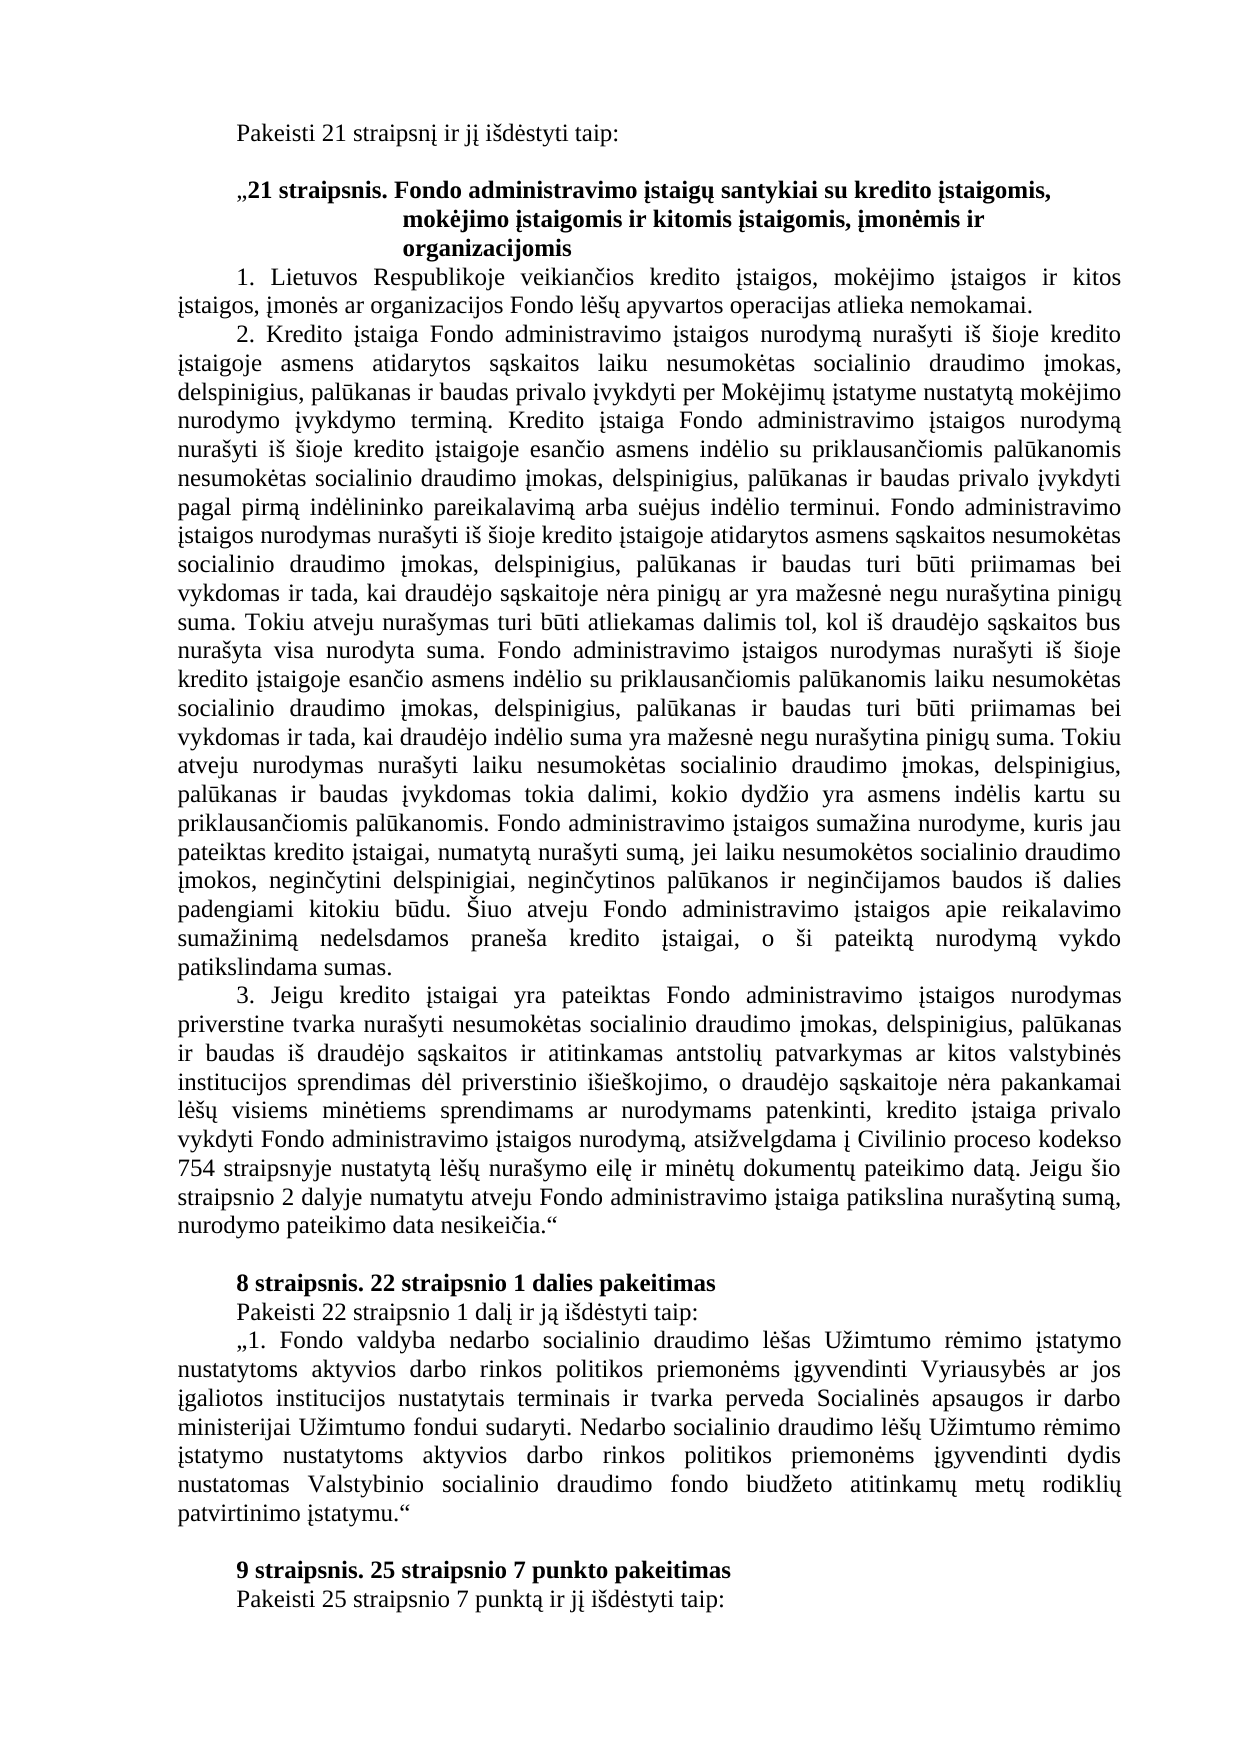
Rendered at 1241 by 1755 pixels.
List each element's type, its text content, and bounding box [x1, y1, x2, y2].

text 2. Kredito įstaiga Fondo administravimo įstaigos nurodymą nurašyti iš šioje kredito įstaigoje asmens atidarytos sąskaitos laiku nesumokėtas socialinio draudimo įmokas, delspinigius, palūkanas ir baudas privalo įvykdyti per Mokėjimų įstatyme nustatytą mokėjimo nurodymo įvykdymo terminą. Kredito įstaiga Fondo administravimo įstaigos nurodymą nurašyti iš šioje kredito įstaigoje esančio asmens indėlio su priklausančiomis palūkanomis nesumokėtas socialinio draudimo įmokas, delspinigius, palūkanas ir baudas privalo įvykdyti pagal pirmą indėlininko pareikalavimą arba suėjus indėlio terminui. Fondo administravimo įstaigos nurodymas nurašyti iš šioje kredito įstaigoje atidarytos asmens sąskaitos nesumokėtas socialinio draudimo įmokas, delspinigius, palūkanas ir baudas turi būti priimamas bei vykdomas ir tada, kai draudėjo sąskaitoje nėra pinigų ar yra mažesnė negu nurašytina pinigų suma. Tokiu atveju nurašymas turi būti atliekamas dalimis tol, kol iš draudėjo sąskaitos bus nurašyta visa nurodyta suma. Fondo administravimo įstaigos nurodymas nurašyti iš šioje kredito įstaigoje esančio asmens indėlio su priklausančiomis palūkanomis laiku nesumokėtas socialinio draudimo įmokas, delspinigius, palūkanas ir baudas turi būti priimamas bei vykdomas ir tada, kai draudėjo indėlio suma yra mažesnė negu nurašytina pinigų suma. Tokiu atveju nurodymas nurašyti laiku nesumokėtas socialinio draudimo įmokas, delspinigius, palūkanas ir baudas įvykdomas tokia dalimi, kokio dydžio yra asmens indėlis kartu su priklausančiomis palūkanomis. Fondo administravimo įstaigos sumažina nurodyme, kuris jau pateiktas kredito įstaigai, numatytą nurašyti sumą, jei laiku nesumokėtos socialinio draudimo įmokos, neginčytini delspinigiai, neginčytinos palūkanos ir neginčijamos baudos iš dalies padengiami kitokiu būdu. Šiuo atveju Fondo administravimo įstaigos apie reikalavimo sumažinimą nedelsdamos praneša kredito įstaigai, o ši pateiktą nurodymą vykdo patikslindama sumas. [177, 319, 1122, 981]
text Pakeisti 25 straipsnio 7 punktą ir jį išdėstyti taip: [177, 1584, 1122, 1613]
text 8 straipsnis. 22 straipsnio 1 dalies pakeitimas [177, 1268, 1122, 1297]
text 1. Lietuvos Respublikoje veikiančios kredito įstaigos, mokėjimo įstaigos ir kitos įstaigos, įmonės ar organizacijos Fondo lėšų apyvartos operacijas atlieka nemokamai. [177, 262, 1122, 319]
text Pakeisti 21 straipsnį ir jį išdėstyti taip: [177, 118, 1122, 147]
text Pakeisti 22 straipsnio 1 dalį ir ją išdėstyti taip: [177, 1297, 1122, 1326]
text 3. Jeigu kredito įstaigai yra pateiktas Fondo administravimo įstaigos nurodymas priverstine tvarka nurašyti nesumokėtas socialinio draudimo įmokas, delspinigius, palūkanas ir baudas iš draudėjo sąskaitos ir atitinkamas antstolių patvarkymas ar kitos valstybinės institucijos sprendimas dėl priverstinio išieškojimo, o draudėjo sąskaitoje nėra pakankamai lėšų visiems minėtiems sprendimams ar nurodymams patenkinti, kredito įstaiga privalo vykdyti Fondo administravimo įstaigos nurodymą, atsižvelgdama į Civilinio proceso kodekso 754 straipsnyje nustatytą lėšų nurašymo eilę ir minėtų dokumentų pateikimo datą. Jeigu šio straipsnio 2 dalyje numatytu atveju Fondo administravimo įstaiga patikslina nurašytiną sumą, nurodymo pateikimo data nesikeičia.“ [177, 981, 1122, 1239]
text 9 straipsnis. 25 straipsnio 7 punkto pakeitimas [177, 1556, 1122, 1584]
text „21 straipsnis. Fondo administravimo įstaigų santykiai su kredito įstaigomis, mokėjimo įstaigomis ir kitomis įstaigomis, įmonėmis ir organizacijomis [236, 176, 1122, 262]
text „1. Fondo valdyba nedarbo socialinio draudimo lėšas Užimtumo rėmimo įstatymo nustatytoms aktyvios darbo rinkos politikos priemonėms įgyvendinti Vyriausybės ar jos įgaliotos institucijos nustatytais terminais ir tvarka perveda Socialinės apsaugos ir darbo ministerijai Užimtumo fondui sudaryti. Nedarbo socialinio draudimo lėšų Užimtumo rėmimo įstatymo nustatytoms aktyvios darbo rinkos politikos priemonėms įgyvendinti dydis nustatomas Valstybinio socialinio draudimo fondo biudžeto atitinkamų metų rodiklių patvirtinimo įstatymu.“ [177, 1326, 1122, 1527]
